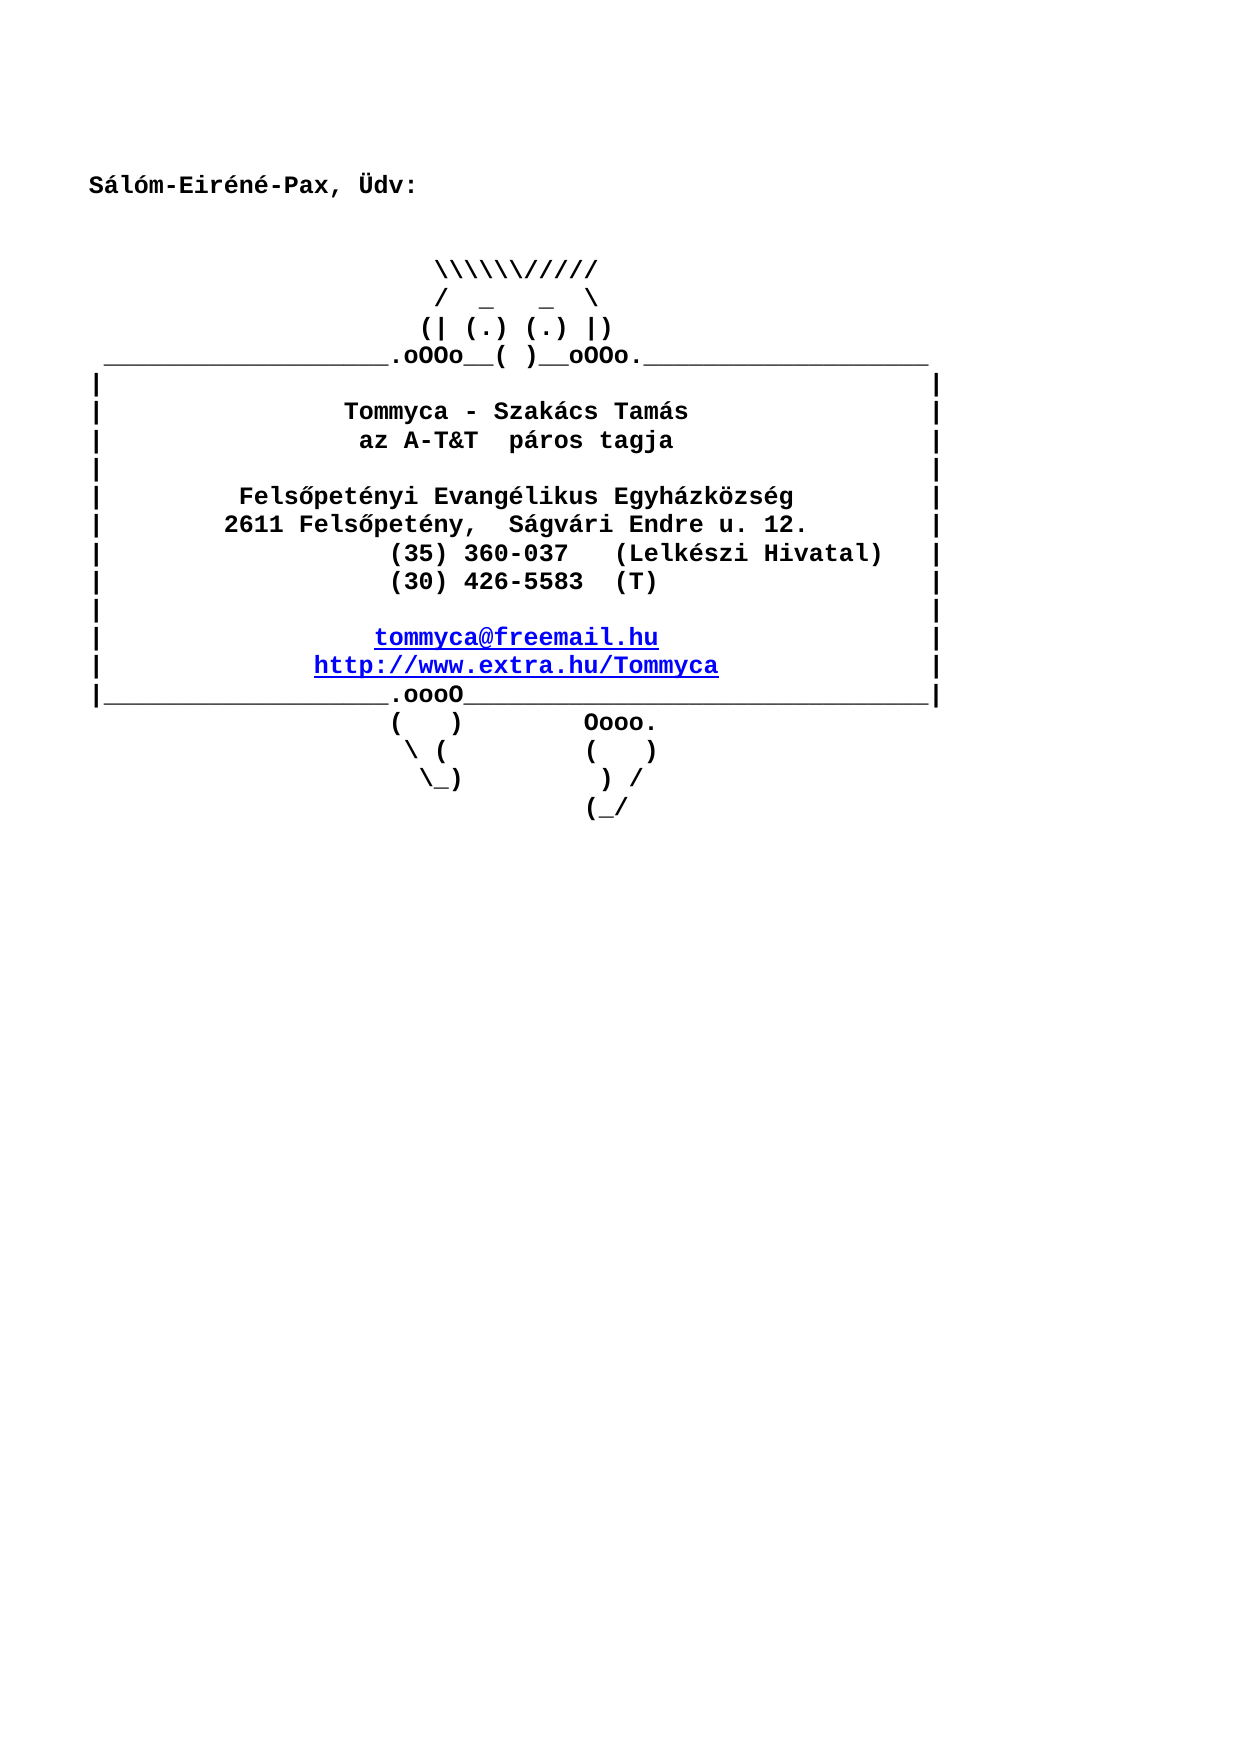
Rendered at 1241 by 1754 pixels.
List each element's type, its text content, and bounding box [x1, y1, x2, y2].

text Sálóm-Eiréné-Pax, Üdv: [88, 173, 1152, 201]
text \\\\\\///// / _ _ \ (| (.) (.) |) ___________________.oOOo__( )__oOOo.___________________ | | | Tommyca - Szakács Tamás | | az A-T&T páros tagja | | | | Felsőpetényi Evangélikus Egyházközség | | 2611 Felsőpetény, Ságvári Endre u. 12. | | (35) 360-037 (Lelkészi Hivatal) | | (30) 426-5583 (T) | | | | tommyca@freemail.hu | | http://www.extra.hu/Tommyca | |___________________.oooO_______________________________| ( ) Oooo. \ ( ( ) \_) ) / (_/ [88, 258, 1152, 822]
